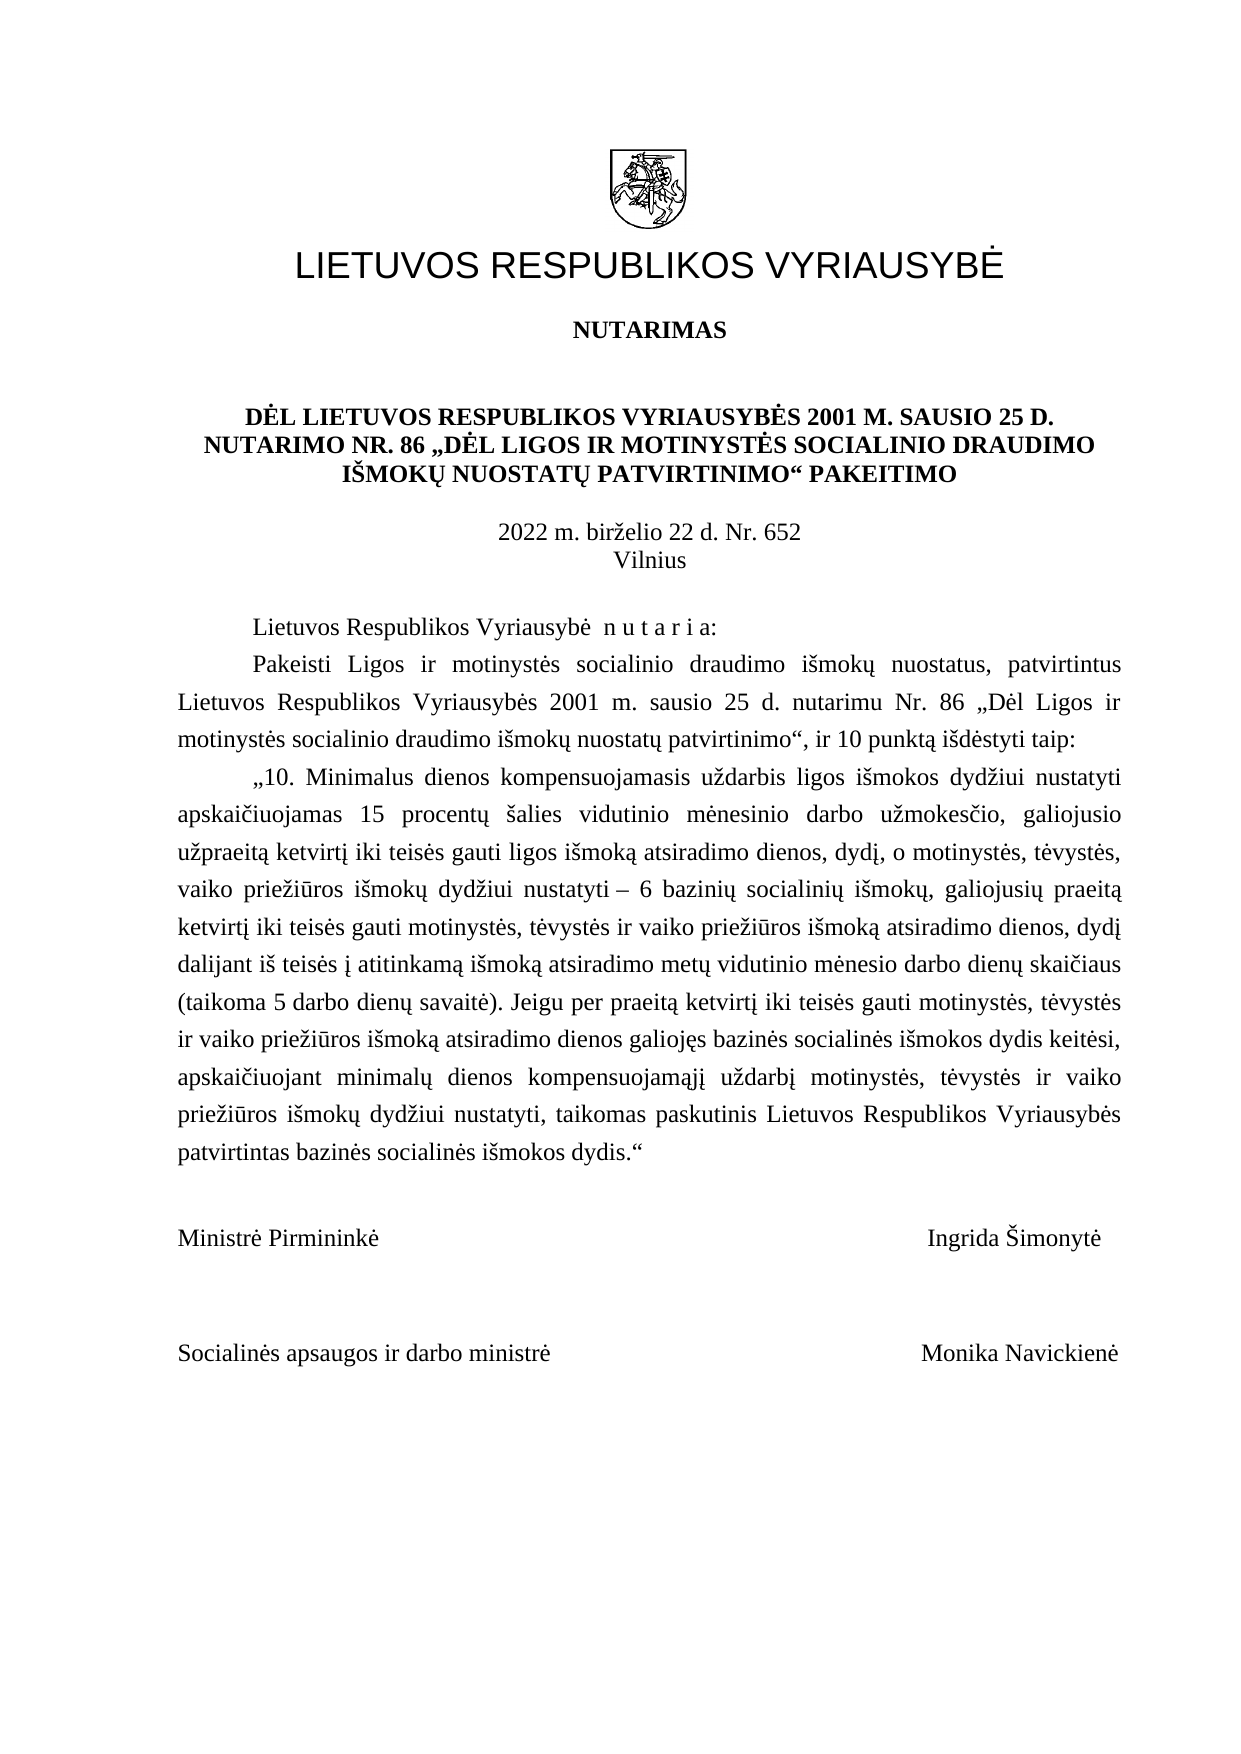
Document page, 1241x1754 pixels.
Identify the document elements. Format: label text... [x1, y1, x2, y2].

text Ministrė Pirmininkė Ingrida Šimonytė [177, 1223, 1122, 1252]
text „10. Minimalus dienos kompensuojamasis uždarbis ligos išmokos dydžiui nustatyti apskaičiuojamas 15 procentų šalies vidutinio mėnesinio darbo užmokesčio, galiojusio užpraeitą ketvirtį iki teisės gauti ligos išmoką atsiradimo dienos, dydį, o motinystės, tėvystės, vaiko priežiūros išmokų dydžiui nustatyti – 6 bazinių socialinių išmokų, galiojusių praeitą ketvirtį iki teisės gauti motinystės, tėvystės ir vaiko priežiūros išmoką atsiradimo dienos, dydį dalijant iš teisės į atitinkamą išmoką atsiradimo metų vidutinio mėnesio darbo dienų skaičiaus (taikoma 5 darbo dienų savaitė). Jeigu per praeitą ketvirtį iki teisės gauti motinystės, tėvystės ir vaiko priežiūros išmoką atsiradimo dienos galiojęs bazinės socialinės išmokos dydis keitėsi, apskaičiuojant minimalų dienos kompensuojamąjį uždarbį motinystės, tėvystės ir vaiko priežiūros išmokų dydžiui nustatyti, taikomas paskutinis Lietuvos Respublikos Vyriausybės patvirtintas bazinės socialinės išmokos dydis.“ [177, 753, 1122, 1166]
text nutarimas [177, 316, 1122, 344]
text Lietuvos Respublikos Vyriausybė n u t a r i a: [177, 603, 1122, 641]
text Vilnius [177, 546, 1122, 574]
text Socialinės apsaugos ir darbo ministrė Monika Navickienė [177, 1338, 1122, 1367]
text DĖL LIETUVOS RESPUBLIKOS VYRIAUSYBĖS 2001 M. SAUSIO 25 D. NUTARIMO NR. 86 „DĖL LIGOS IR MOTINYSTĖS SOCIALINIO DRAUDIMO IŠMOKŲ NUOSTATŲ PATVIRTINIMO“ PAKEITIMO [177, 402, 1122, 488]
text Pakeisti Ligos ir motinystės socialinio draudimo išmokų nuostatus, patvirtintus Lietuvos Respublikos Vyriausybės 2001 m. sausio 25 d. nutarimu Nr. 86 „Dėl Ligos ir motinystės socialinio draudimo išmokų nuostatų patvirtinimo“, ir 10 punktą išdėstyti taip: [177, 641, 1122, 753]
subtitle Lietuvos Respublikos Vyriausybė [177, 244, 1122, 287]
text 2022 m. birželio 22 d. Nr. 652 [177, 517, 1122, 546]
